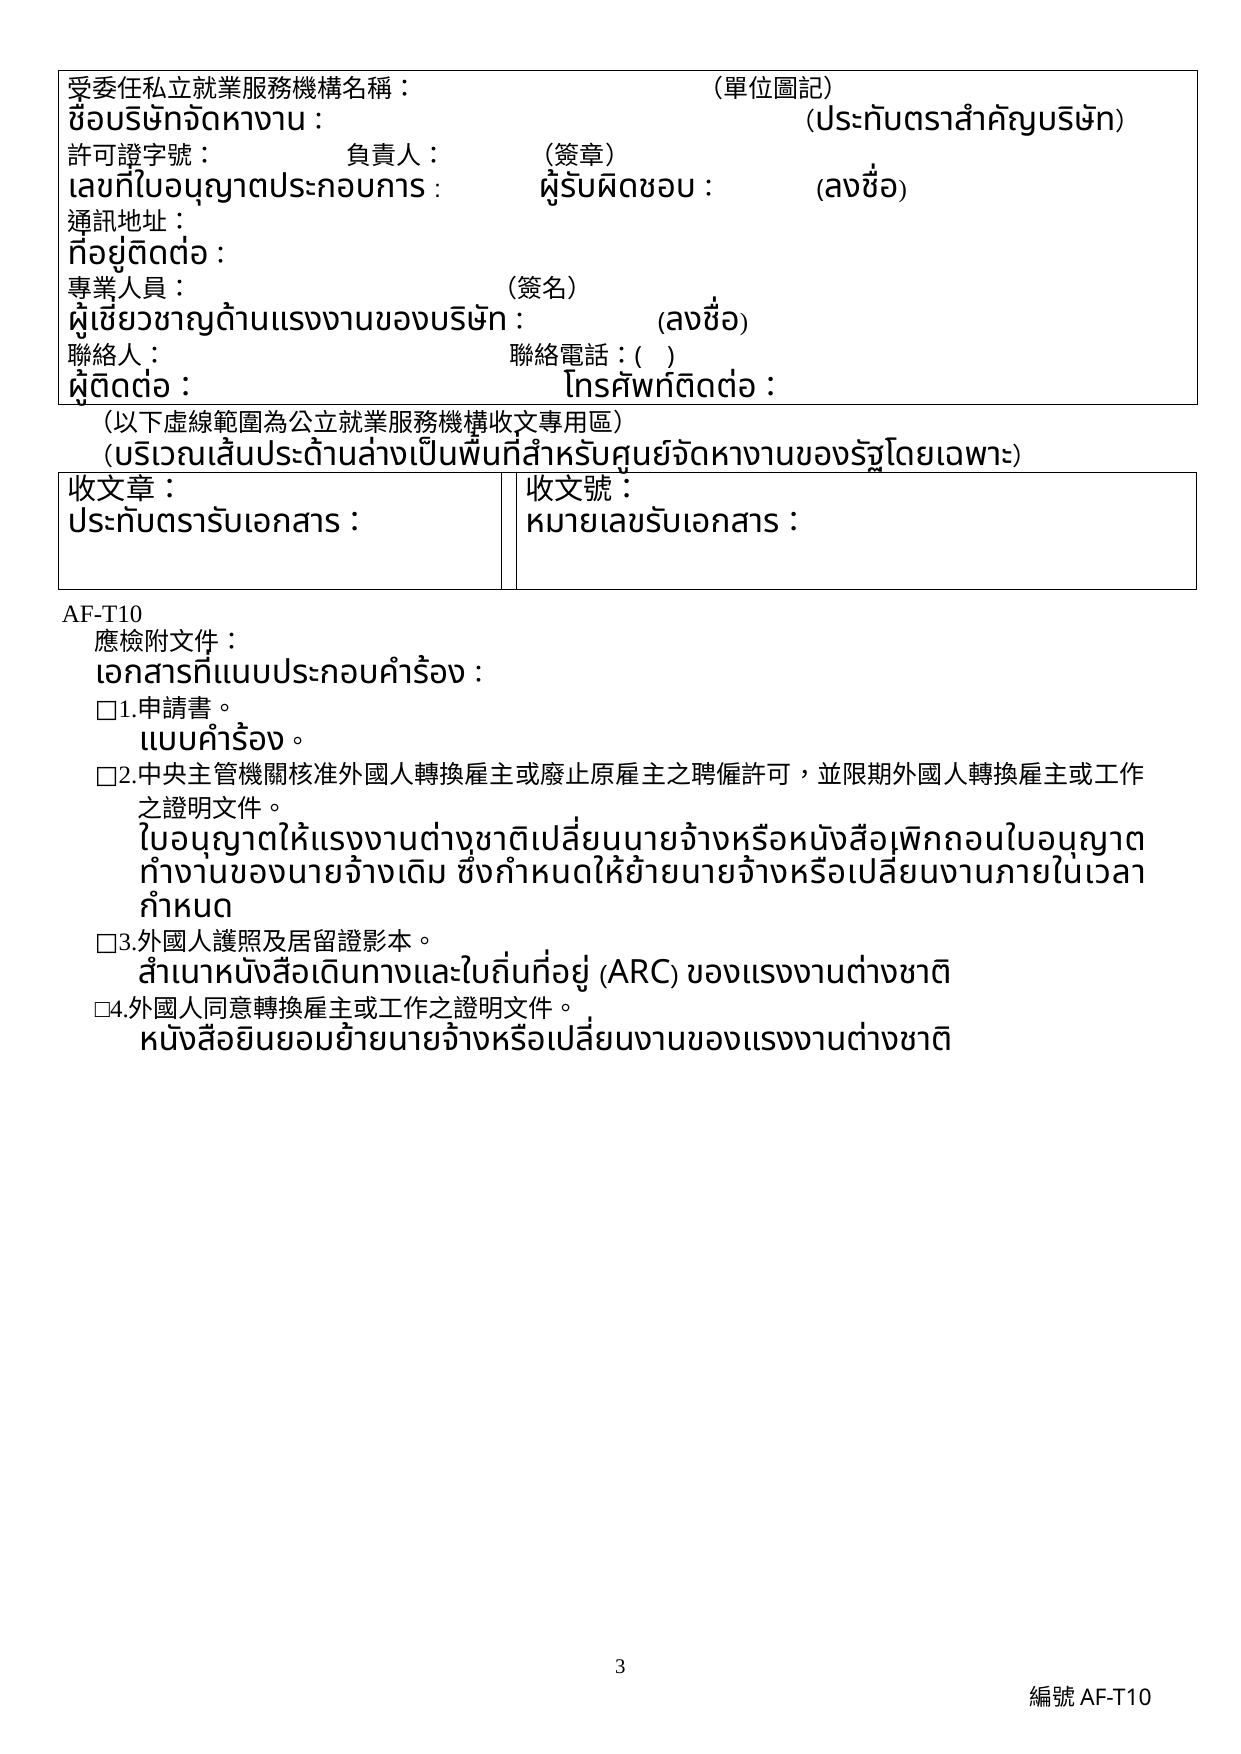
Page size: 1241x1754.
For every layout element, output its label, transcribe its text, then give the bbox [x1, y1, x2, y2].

text □1.申請書。 [94, 690, 1146, 724]
table_header 收文章： ประทับตรารับเอกสาร： [59, 473, 501, 589]
text 應檢附文件： [94, 624, 1146, 657]
table_header 收文號： หมายเลขรับเอกสาร： [517, 473, 1196, 589]
text AF-T10 [57, 600, 224, 623]
text （บริเวณเส้นประด้านล่างเป็นพื้นที่สำหรับศูนย์จัดหางานของรัฐโดยเฉพาะ） [89, 438, 1152, 472]
text เอกสารที่แนบประกอบคำร้อง： [94, 657, 1146, 690]
text ใบอนุญาตให้แรงงานต่างชาติเปลี่ยนนายจ้างหรือหนังสือเพิกถอนใบอนุญาตทำงานของนายจ้างเดิม ซึ่งกำหนดให้ย้ายนายจ้างหรือเปลี่ยนงานภายในเวลากำหนด [139, 824, 1146, 924]
text （以下虛線範圍為公立就業服務機構收文專用區） [89, 405, 1152, 438]
text หนังสือยินยอมย้ายนายจ้างหรือเปลี่ยนงานของแรงงานต่างชาติ [89, 1024, 992, 1057]
table_header [502, 473, 516, 589]
text □2.中央主管機關核准外國人轉換雇主或廢止原雇主之聘僱許可，並限期外國人轉換雇主或工作之證明文件。 [94, 757, 1146, 824]
text สำเนาหนังสือเดินทางและใบถิ่นที่อยู่ (ARC) ของแรงงานต่างชาติ [94, 957, 1146, 990]
text □4.外國人同意轉換雇主或工作之證明文件。 [94, 990, 1146, 1024]
table_cell 受委任私立就業服務機構名稱： （單位圖記） ชื่อบริษัทจัดหางาน： （ประทับตราสำคัญบริษัท） 許可證字號： 負責人： （簽章） เลขที่ใบอนุญาตประกอบการ : ผู้รับผิดชอบ： (ลงชื่อ) 通訊地址： ที่อยู่ติดต่อ： 專業人員： （簽名） ผู้เชี่ยวชาญด้านแรงงานของบริษัท： (ลงชื่อ) 聯絡人： 聯絡電話：( ) ผู้ติดต่อ： โทรศัพท์ติดต่อ： [59, 71, 1197, 404]
text □3.外國人護照及居留證影本。 [94, 924, 1146, 957]
text แบบคำร้อง。 [139, 724, 1146, 757]
